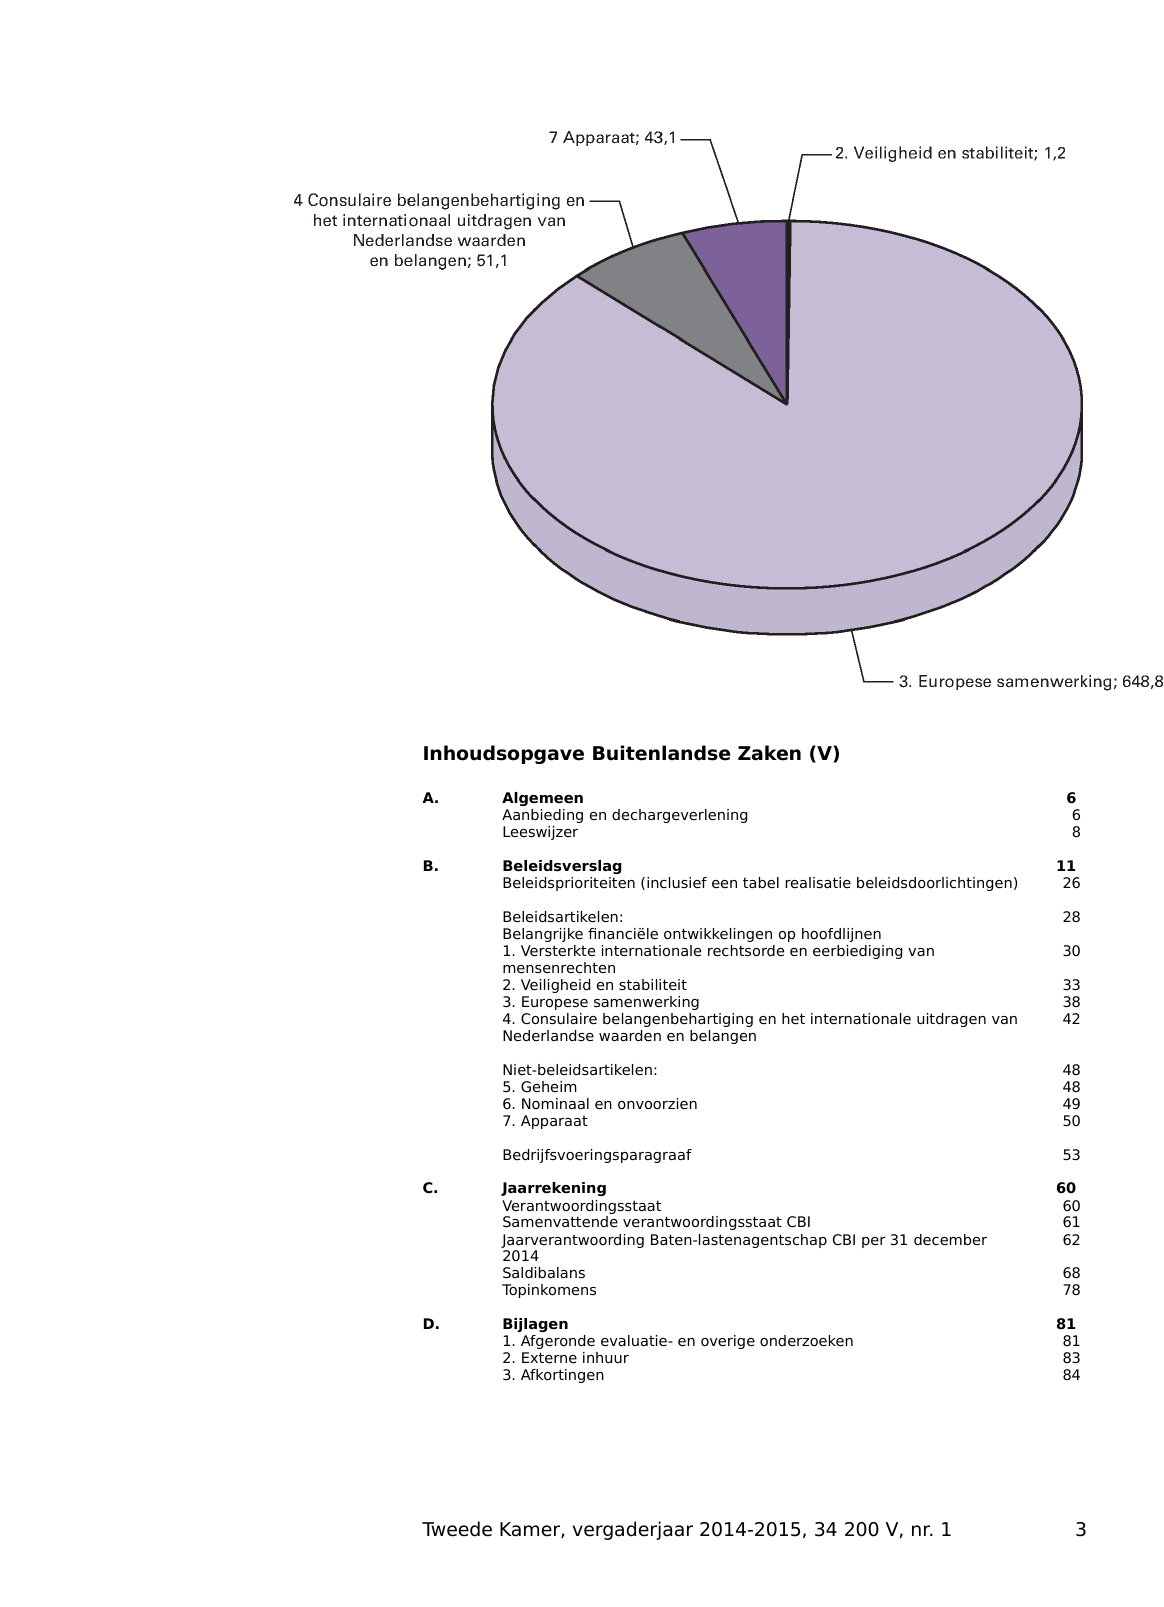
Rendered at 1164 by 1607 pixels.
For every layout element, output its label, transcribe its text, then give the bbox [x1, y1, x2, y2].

table_cell [422, 1333, 496, 1350]
table_cell [422, 1062, 496, 1078]
table_cell 2. Veiligheid en stabiliteit [496, 977, 1028, 994]
table_cell [422, 824, 496, 841]
table_cell Aanbieding en dechargeverlening [496, 807, 1028, 824]
table_cell 11 [1028, 858, 1087, 875]
subtitle Inhoudsopgave Buitenlandse Zaken (V) [422, 743, 1087, 765]
table_cell Saldibalans [496, 1265, 1028, 1282]
table_cell 78 [1028, 1282, 1087, 1299]
table_cell Niet-beleidsartikelen: [496, 1062, 1028, 1078]
table_cell [422, 875, 496, 892]
table_cell C. [422, 1180, 496, 1197]
table_cell Bijlagen [496, 1316, 1028, 1333]
table_header 6 [1028, 790, 1087, 807]
table_cell [422, 1367, 496, 1384]
table_cell 3. Afkortingen [496, 1367, 1028, 1384]
table_cell 84 [1028, 1367, 1087, 1384]
table_cell D. [422, 1316, 496, 1333]
table_cell [422, 1231, 496, 1265]
table_cell 38 [1028, 994, 1087, 1011]
table_cell 42 [1028, 1011, 1087, 1044]
table_cell [496, 841, 1028, 858]
table_cell [1028, 1130, 1087, 1146]
table_cell 33 [1028, 977, 1087, 994]
table_cell 3. Europese samenwerking [496, 994, 1028, 1011]
table_cell [422, 1113, 496, 1129]
table_cell [496, 1130, 1028, 1146]
table_cell 7. Apparaat [496, 1113, 1028, 1129]
table_cell [1028, 1045, 1087, 1062]
table_cell 83 [1028, 1350, 1087, 1367]
table_cell [1028, 892, 1087, 909]
table_cell [422, 892, 496, 909]
table_cell B. [422, 858, 496, 875]
table_cell [422, 1045, 496, 1062]
table_cell Samenvattende verantwoordingsstaat CBI [496, 1214, 1028, 1231]
table_cell [496, 1164, 1028, 1180]
table_cell Jaarverantwoording Baten-lastenagentschap CBI per 31 december 2014 [496, 1231, 1028, 1265]
table_cell [422, 1282, 496, 1299]
table_cell [1028, 1164, 1087, 1180]
table_cell [422, 994, 496, 1011]
table_cell 6 [1028, 807, 1087, 824]
table_cell [422, 1198, 496, 1214]
table_cell 48 [1028, 1079, 1087, 1096]
table_cell [422, 1130, 496, 1146]
table_cell [1028, 841, 1087, 858]
table_cell 5. Geheim [496, 1079, 1028, 1096]
table_cell Jaarrekening [496, 1180, 1028, 1197]
table_cell [422, 841, 496, 858]
table_cell 81 [1028, 1333, 1087, 1350]
table_cell 61 [1028, 1214, 1087, 1231]
table_header Algemeen [496, 790, 1028, 807]
table_cell 4. Consulaire belangenbehartiging en het internationale uitdragen van Nederlandse waarden en belangen [496, 1011, 1028, 1044]
table_cell [422, 909, 496, 943]
table_cell 81 [1028, 1316, 1087, 1333]
table_cell Beleidsartikelen: Belangrijke financiële ontwikkelingen op hoofdlijnen [496, 909, 1028, 943]
table_cell 48 [1028, 1062, 1087, 1078]
table_cell 8 [1028, 824, 1087, 841]
table_cell [422, 1350, 496, 1367]
table_cell 62 [1028, 1231, 1087, 1265]
table_cell 26 [1028, 875, 1087, 892]
table_cell 68 [1028, 1265, 1087, 1282]
table_cell [422, 1265, 496, 1282]
table_cell 1. Versterkte internationale rechtsorde en eerbiediging van mensenrechten [496, 943, 1028, 977]
table_cell Beleidsprioriteiten (inclusief een tabel realisatie beleidsdoorlichtingen) [496, 875, 1028, 892]
table_cell [422, 1079, 496, 1096]
table_cell [422, 1214, 496, 1231]
table_cell [422, 807, 496, 824]
table_cell 60 [1028, 1198, 1087, 1214]
table_cell [496, 892, 1028, 909]
table_cell [422, 977, 496, 994]
table_cell [496, 1299, 1028, 1316]
table_cell [422, 1164, 496, 1180]
table_cell 49 [1028, 1096, 1087, 1112]
table_cell Verantwoordingsstaat [496, 1198, 1028, 1214]
table_cell 53 [1028, 1146, 1087, 1163]
table_cell [422, 1011, 496, 1044]
table_header A. [422, 790, 496, 807]
table_cell 60 [1028, 1180, 1087, 1197]
table_cell 50 [1028, 1113, 1087, 1129]
table_cell Topinkomens [496, 1282, 1028, 1299]
table_cell [422, 1299, 496, 1316]
table_cell [422, 1146, 496, 1163]
table_cell [496, 1045, 1028, 1062]
table_cell 30 [1028, 943, 1087, 977]
table_cell Bedrijfsvoeringsparagraaf [496, 1146, 1028, 1163]
table_cell Beleidsverslag [496, 858, 1028, 875]
table_cell 28 [1028, 909, 1087, 943]
table_cell Leeswijzer [496, 824, 1028, 841]
table_cell 6. Nominaal en onvoorzien [496, 1096, 1028, 1112]
table_cell [422, 1096, 496, 1112]
table_cell [1028, 1299, 1087, 1316]
picture [283, 130, 1164, 691]
table_cell [422, 943, 496, 977]
table_cell 2. Externe inhuur [496, 1350, 1028, 1367]
table_cell 1. Afgeronde evaluatie- en overige onderzoeken [496, 1333, 1028, 1350]
